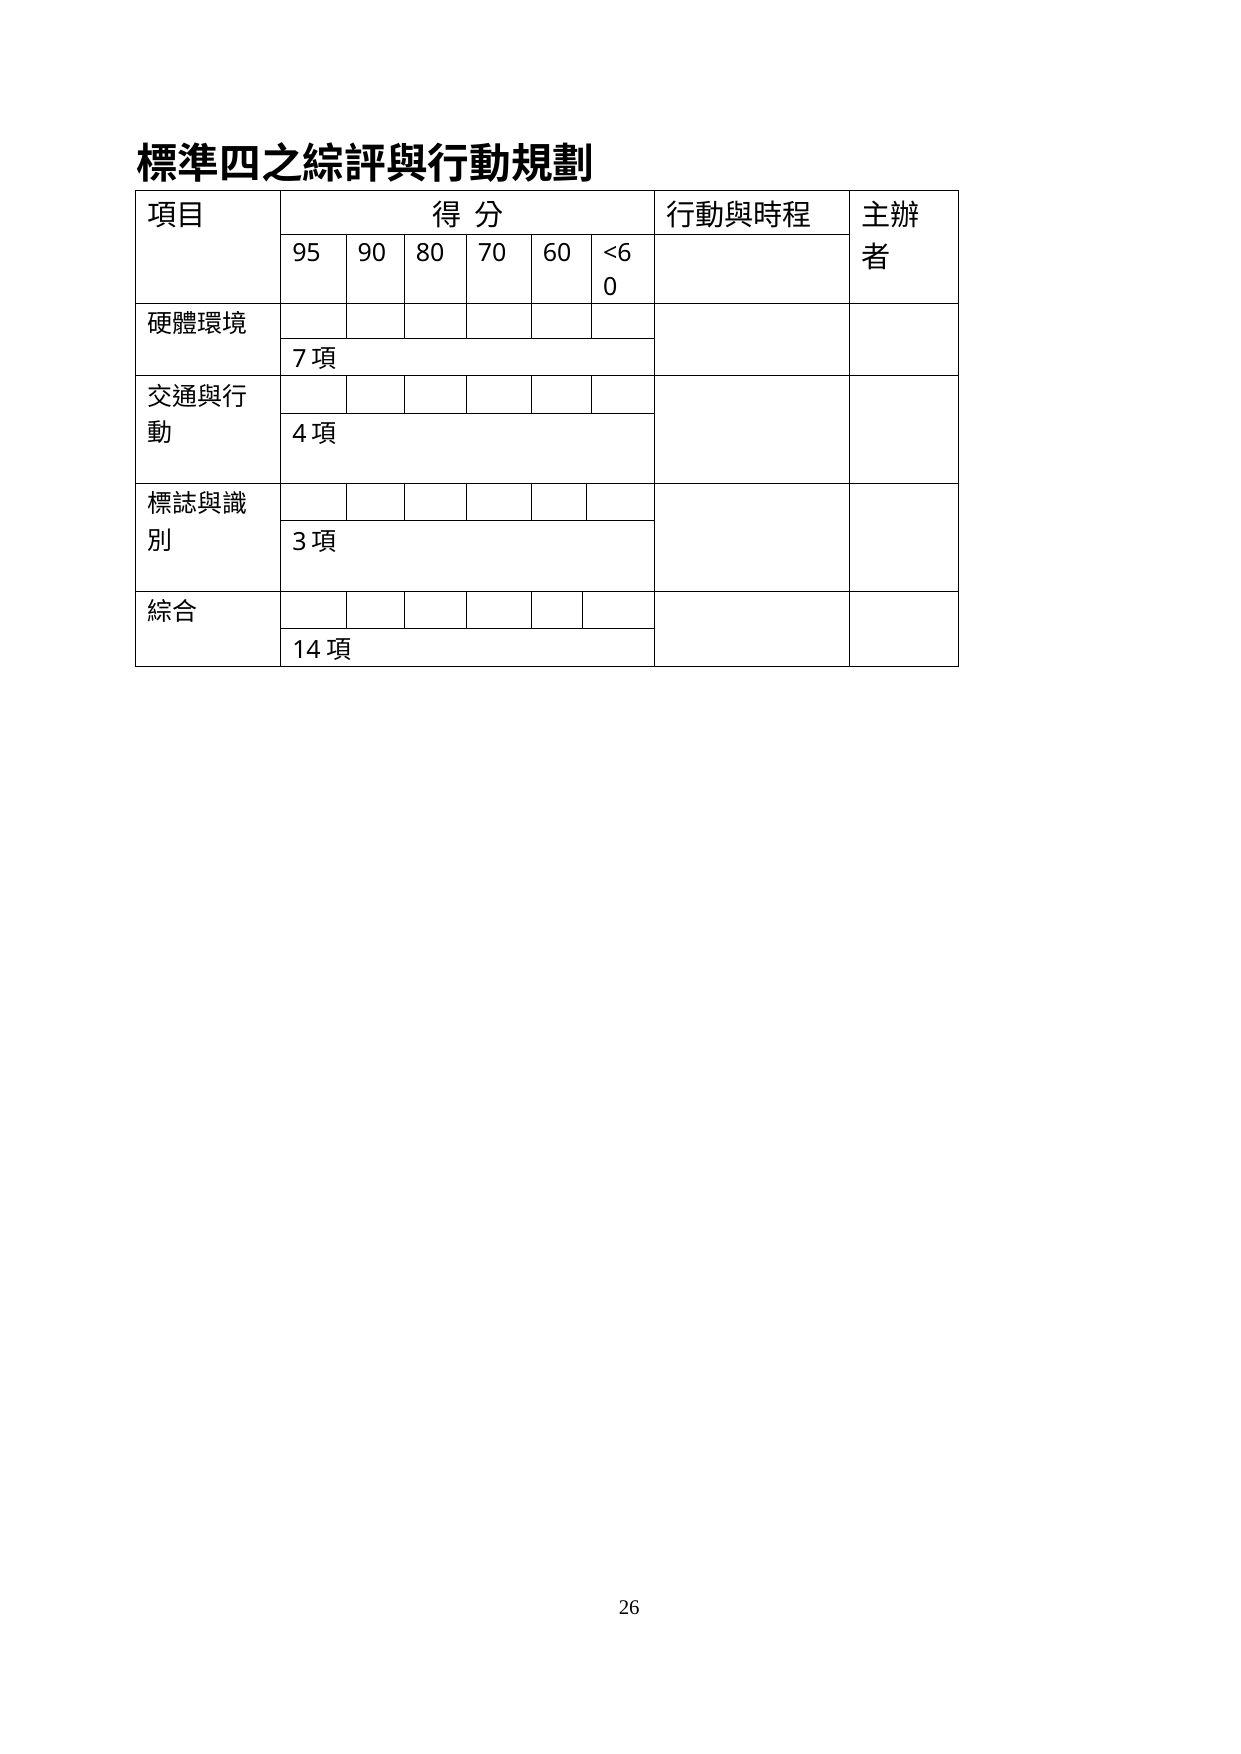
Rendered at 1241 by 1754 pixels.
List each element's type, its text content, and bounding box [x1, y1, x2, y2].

table_cell [347, 376, 404, 413]
table_cell [467, 304, 531, 338]
table_cell 綜合 [136, 592, 280, 666]
table_cell [592, 376, 654, 413]
table_cell 標誌與識別 [136, 484, 280, 591]
table_cell [532, 592, 582, 628]
table_cell [532, 304, 591, 338]
table_cell 4項 [281, 414, 654, 483]
table_cell [467, 376, 531, 413]
table_header 行動與時程 [655, 191, 849, 233]
table_cell [655, 592, 849, 666]
table_cell [850, 484, 958, 591]
text 標準四之綜評與行動規劃 [136, 130, 1122, 190]
table_cell [281, 376, 346, 413]
table_header 主辦者 [850, 191, 958, 303]
table_cell 80 [405, 235, 466, 303]
table_cell [467, 592, 531, 628]
table_cell [347, 592, 404, 628]
table_cell 3項 [281, 521, 654, 591]
table_cell [532, 484, 586, 520]
table_cell [281, 484, 346, 520]
table_header 得 分 [281, 191, 654, 233]
table_cell 95 [281, 235, 346, 303]
table_cell 90 [347, 235, 404, 303]
table_cell [405, 592, 466, 628]
table_cell [347, 304, 404, 338]
table_cell [655, 304, 849, 375]
table_header 項目 [136, 191, 280, 303]
table_cell <60 [592, 235, 654, 303]
table_cell [405, 484, 466, 520]
table_cell [655, 376, 849, 483]
table_cell 硬體環境 [136, 304, 280, 375]
table_cell [281, 592, 346, 628]
table_cell 14項 [281, 629, 654, 666]
table_cell [587, 484, 654, 520]
table_cell [347, 484, 404, 520]
table_cell [532, 376, 591, 413]
table_cell [655, 484, 849, 591]
table_cell [850, 304, 958, 375]
table_cell [405, 304, 466, 338]
table_cell 7項 [281, 339, 654, 375]
table_cell [583, 592, 654, 628]
table_cell 交通與行動 [136, 376, 280, 483]
table_cell [592, 304, 654, 338]
table_cell [405, 376, 466, 413]
table_cell 70 [467, 235, 531, 303]
table_cell [281, 304, 346, 338]
table_cell [655, 235, 849, 303]
table_cell [850, 592, 958, 666]
table_cell [850, 376, 958, 483]
table_cell [467, 484, 531, 520]
table_cell 60 [532, 235, 591, 303]
